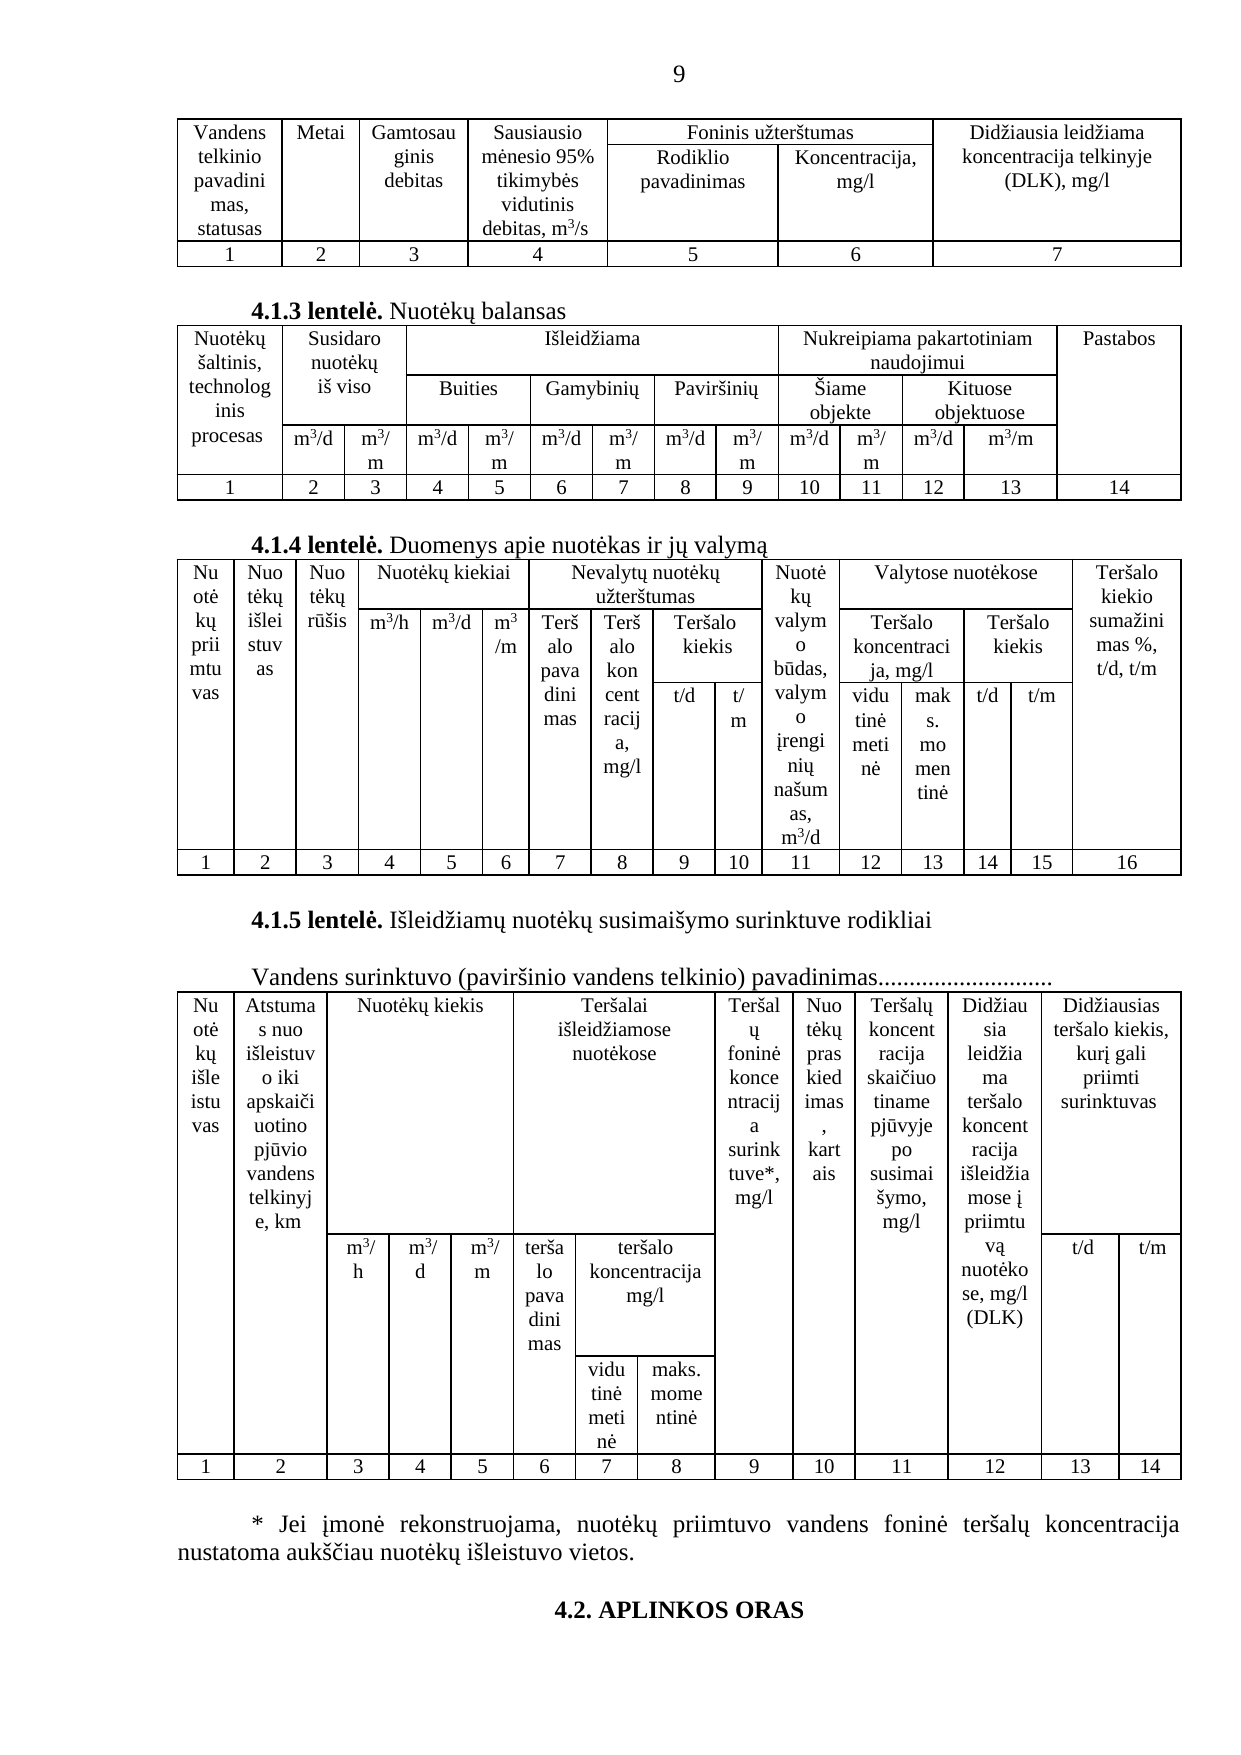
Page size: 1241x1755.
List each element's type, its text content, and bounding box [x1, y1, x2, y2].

table_cell Teršalo kiekis [654, 610, 761, 682]
table_cell 5 [452, 1455, 513, 1478]
table_cell 8 [655, 475, 715, 499]
table_cell 5 [421, 850, 482, 874]
table_header Susidaro nuotėkų iš viso [283, 326, 406, 424]
table_cell 4 [407, 475, 468, 499]
table_cell 2 [235, 1455, 326, 1478]
table_cell 7 [530, 850, 590, 874]
table_cell [178, 1233, 233, 1355]
table_cell 12 [840, 850, 901, 874]
table_cell 13 [965, 475, 1056, 499]
table_cell 1 [178, 475, 282, 499]
table_header Nuotėkų priimtuvas [178, 560, 233, 849]
table_cell 10 [794, 1455, 854, 1478]
table_cell 3 [297, 850, 358, 874]
table_cell m3/m [469, 426, 530, 474]
table_cell m3/m [452, 1235, 513, 1355]
table_cell 8 [592, 850, 652, 874]
table_header Sausiausio mėnesio 95% tikimybės vidutinis debitas, m3/s [469, 120, 607, 240]
table_cell t/d [654, 683, 714, 849]
table_header Teršalo kiekio sumažinimas %, t/d, t/m [1073, 560, 1180, 849]
table_cell maks. momentinė [902, 683, 963, 849]
table_cell 6 [531, 475, 592, 499]
table_cell m3/d [655, 426, 715, 474]
table_cell maks. momentinė [638, 1357, 714, 1453]
table_header Nuotėkų praskiedimas, kartais [794, 993, 854, 1355]
table_cell 7 [576, 1455, 637, 1478]
table_cell 1 [178, 850, 233, 874]
table_cell 9 [717, 475, 778, 499]
table_cell m3/d [407, 426, 468, 474]
table_cell Teršalo koncentracija, mg/l [840, 610, 963, 682]
table_cell 11 [763, 850, 839, 874]
table_cell 13 [1042, 1455, 1118, 1478]
text 4.1.5 lentelė. Išleidžiamų nuotėkų susimaišymo surinktuve rodikliai [177, 905, 1181, 933]
table_cell 14 [1120, 1455, 1180, 1478]
table_cell Teršalo koncentracija, mg/l [592, 610, 652, 849]
table_cell 9 [654, 850, 714, 874]
table_header Nuotėkų kiekiai [359, 560, 528, 608]
table_cell [1042, 1355, 1118, 1453]
table_cell [1120, 1355, 1180, 1453]
table_header Gamtosauginis debitas [360, 120, 467, 240]
table_cell 12 [903, 475, 963, 499]
table_header Nuotėkų šaltinis, technologinis procesas [178, 326, 282, 474]
table_cell Buities [407, 376, 530, 424]
table_cell 2 [283, 475, 344, 499]
table_cell m3/m [593, 426, 654, 474]
table_cell t/m [1012, 683, 1072, 849]
table_cell m3/d [421, 610, 482, 849]
table_cell teršalo pavadinimas [514, 1235, 575, 1355]
table_cell 4 [359, 850, 420, 874]
table_header Nuotėkų išleistuvas [178, 993, 233, 1233]
table_cell [514, 1355, 575, 1453]
table_cell 14 [965, 850, 1010, 874]
table_cell [235, 1355, 326, 1453]
table_cell Paviršinių [655, 376, 778, 424]
table_header Didžiausia leidžiama teršalo koncentracija išleidžiamose į priimtuvą nuotėkose, mg/l (DLK) [949, 993, 1041, 1355]
table_cell m3/h [328, 1235, 388, 1355]
table_cell m3/m [717, 426, 778, 474]
table_cell 5 [608, 242, 777, 266]
table_header Teršalų foninė koncentracija surinktuve*, mg/l [716, 993, 792, 1355]
table_cell m3/d [903, 426, 963, 474]
table_cell Gamybinių [531, 376, 654, 424]
table_cell [949, 1355, 1041, 1453]
table_cell m3/d [283, 426, 344, 474]
table_cell 6 [779, 242, 932, 266]
table_cell 3 [328, 1455, 388, 1478]
table_cell Šiame objekte [779, 376, 902, 424]
table_header Išleidžiama [407, 326, 778, 374]
table_header Metai [283, 120, 359, 240]
table_cell 7 [934, 242, 1180, 266]
table_cell Teršalo pavadinimas [530, 610, 590, 849]
table_cell m3/m [345, 426, 406, 474]
table_header Pastabos [1058, 326, 1180, 474]
table_header Valytose nuotėkose [840, 560, 1072, 608]
table_cell m3/d [531, 426, 592, 474]
table_cell Koncentracija, mg/l [779, 145, 932, 240]
table_cell 4 [390, 1455, 450, 1478]
table_cell 3 [360, 242, 467, 266]
table_cell 12 [949, 1455, 1041, 1478]
table_cell 9 [716, 1455, 792, 1478]
table_cell vidutinė metinė [576, 1357, 637, 1453]
text 4.1.4 lentelė. Duomenys apie nuotėkas ir jų valymą [177, 530, 1181, 558]
table_cell 5 [469, 475, 530, 499]
table_cell [328, 1355, 388, 1453]
table_cell 10 [716, 850, 761, 874]
table_cell t/d [965, 683, 1010, 849]
table_header Teršalai išleidžiamose nuotėkose [514, 993, 714, 1233]
table_header Nuotėkų rūšis [297, 560, 358, 849]
table_cell 2 [235, 850, 295, 874]
table_cell 1 [178, 1455, 233, 1478]
table_cell 4 [469, 242, 607, 266]
table_cell 10 [779, 475, 839, 499]
table_cell 13 [902, 850, 963, 874]
text 4.2. APLINKOS ORAS [177, 1595, 1181, 1624]
table_cell vidutinė metinė [840, 683, 901, 849]
table_cell 8 [638, 1455, 714, 1478]
table_cell Kituose objektuose [903, 376, 1056, 424]
table_header Nuotėkų išleistuvas [235, 560, 295, 849]
table_cell [235, 1233, 326, 1355]
table_header Foninis užterštumas [608, 120, 932, 144]
table_cell m3/h [359, 610, 420, 849]
table_cell 6 [483, 850, 528, 874]
table_cell m3/d [779, 426, 839, 474]
table_cell m3/d [390, 1235, 450, 1355]
text * Jei įmonė rekonstruojama, nuotėkų priimtuvo vandens foninė teršalų koncentracija nustatoma aukščiau nuotėkų išleistuvo vietos. [177, 1509, 1181, 1566]
table_cell Rodiklio pavadinimas [608, 145, 777, 240]
table_cell 16 [1073, 850, 1180, 874]
table_cell teršalo koncentracija mg/l [576, 1235, 714, 1355]
table_header Nuotėkų kiekis [328, 993, 513, 1233]
table_cell m3/m [841, 426, 902, 474]
table_cell 1 [178, 242, 281, 266]
table_cell [856, 1355, 947, 1453]
table_cell m3/m [965, 426, 1056, 474]
table_header Didžiausias teršalo kiekis, kurį gali priimti surinktuvas [1042, 993, 1180, 1233]
text 4.1.3 lentelė. Nuotėkų balansas [177, 296, 1181, 325]
table_cell t/m [1120, 1235, 1180, 1355]
table_header Didžiausia leidžiama koncentracija telkinyje (DLK), mg/l [934, 120, 1180, 240]
table_cell 14 [1058, 475, 1180, 499]
table_cell 15 [1012, 850, 1072, 874]
table_cell [390, 1355, 450, 1453]
table_cell 2 [283, 242, 359, 266]
table_cell 11 [841, 475, 902, 499]
table_cell [794, 1355, 854, 1453]
table_cell t/d [1042, 1235, 1118, 1355]
table_cell 6 [514, 1455, 575, 1478]
table_cell 7 [593, 475, 654, 499]
table_cell m3/m [483, 610, 528, 849]
table_cell [452, 1355, 513, 1453]
table_header Atstumas nuo išleistuvo iki apskaičiuotino pjūvio vandens telkinyje, km [235, 993, 326, 1233]
table_header Teršalų koncentracija skaičiuotiname pjūvyje po susimaišymo, mg/l [856, 993, 947, 1355]
table_cell 11 [856, 1455, 947, 1478]
text Vandens surinktuvo (paviršinio vandens telkinio) pavadinimas............................ [177, 962, 1181, 991]
table_cell 3 [345, 475, 406, 499]
table_header Nukreipiama pakartotiniam naudojimui [779, 326, 1056, 374]
table_header Nevalytų nuotėkų užterštumas [530, 560, 761, 608]
table_cell [178, 1355, 233, 1453]
table_cell Teršalo kiekis [965, 610, 1072, 682]
table_cell t/m [716, 683, 761, 849]
table_header Nuotėkų valymo būdas, valymo įrenginių našumas, m3/d [763, 560, 839, 849]
table_header Vandens telkinio pavadinimas, statusas [178, 120, 281, 240]
table_cell [716, 1355, 792, 1453]
